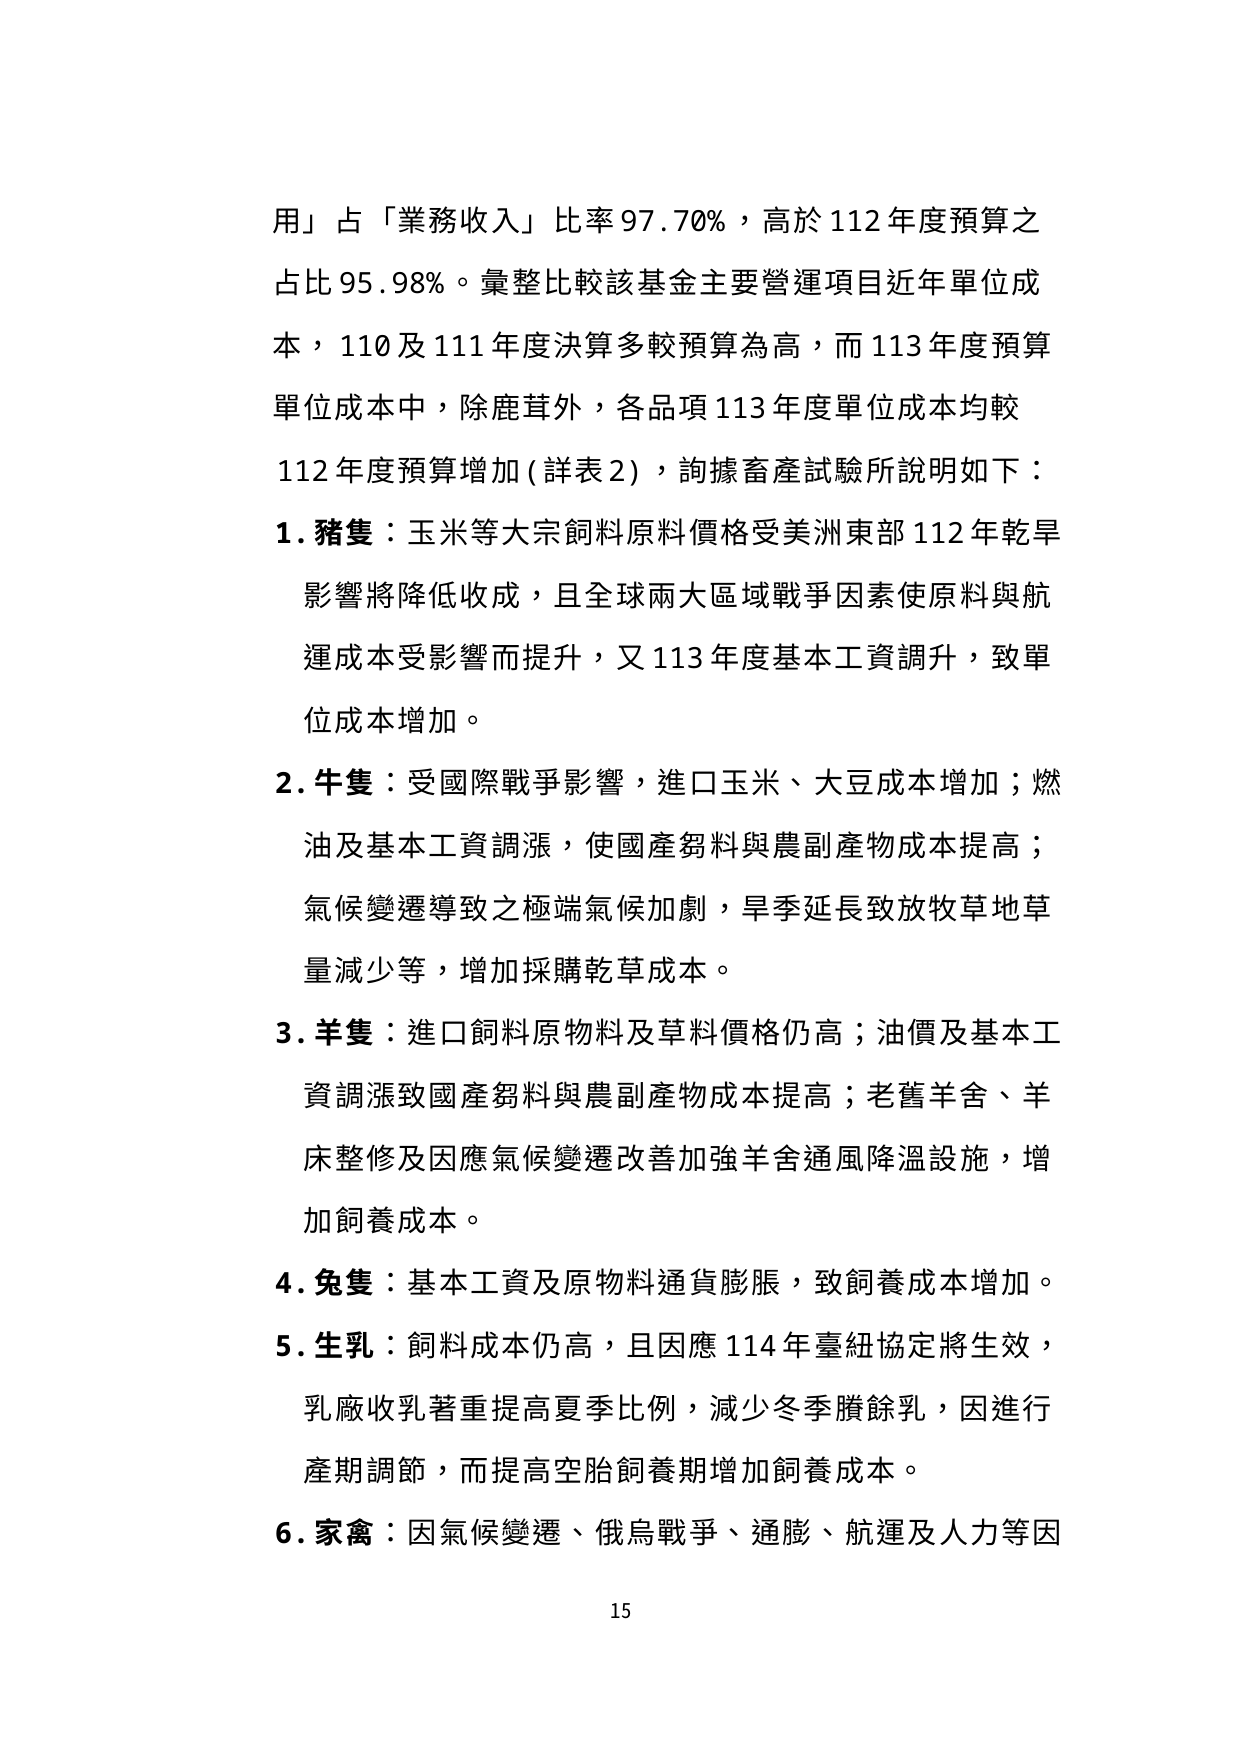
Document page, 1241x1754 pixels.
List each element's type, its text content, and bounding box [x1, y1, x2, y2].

text 1.豬隻：玉米等大宗飼料原料價格受美洲東部112年乾旱影響將降低收成，且全球兩大區域戰爭因素使原料與航運成本受影響而提升，又113年度基本工資調升，致單位成本增加。 [266, 490, 1063, 740]
text 2.牛隻：受國際戰爭影響，進口玉米、大豆成本增加；燃油及基本工資調漲，使國產芻料與農副產物成本提高；氣候變遷導致之極端氣候加劇，旱季延長致放牧草地草量減少等，增加採購乾草成本。 [266, 740, 1063, 990]
text 4.兔隻：基本工資及原物料通貨膨脹，致飼養成本增加。 [266, 1240, 1063, 1302]
text 5.生乳：飼料成本仍高，且因應114年臺紐協定將生效，乳廠收乳著重提高夏季比例，減少冬季賸餘乳，因進行產期調節，而提高空胎飼養期增加飼養成本。 [266, 1302, 1063, 1490]
text 用」占「業務收入」比率97.70%，高於112年度預算之占比95.98%。彙整比較該基金主要營運項目近年單位成本，110及111年度決算多較預算為高，而113年度預算單位成本中，除鹿茸外，各品項113年度單位成本均較112年度預算增加(詳表2)，詢據畜產試驗所說明如下： [266, 177, 1063, 490]
text 6.家禽：因氣候變遷、俄烏戰爭、通膨、航運及人力等因 [266, 1490, 1063, 1552]
text 3.羊隻：進口飼料原物料及草料價格仍高；油價及基本工資調漲致國產芻料與農副產物成本提高；老舊羊舍、羊床整修及因應氣候變遷改善加強羊舍通風降溫設施，增加飼養成本。 [266, 990, 1063, 1240]
